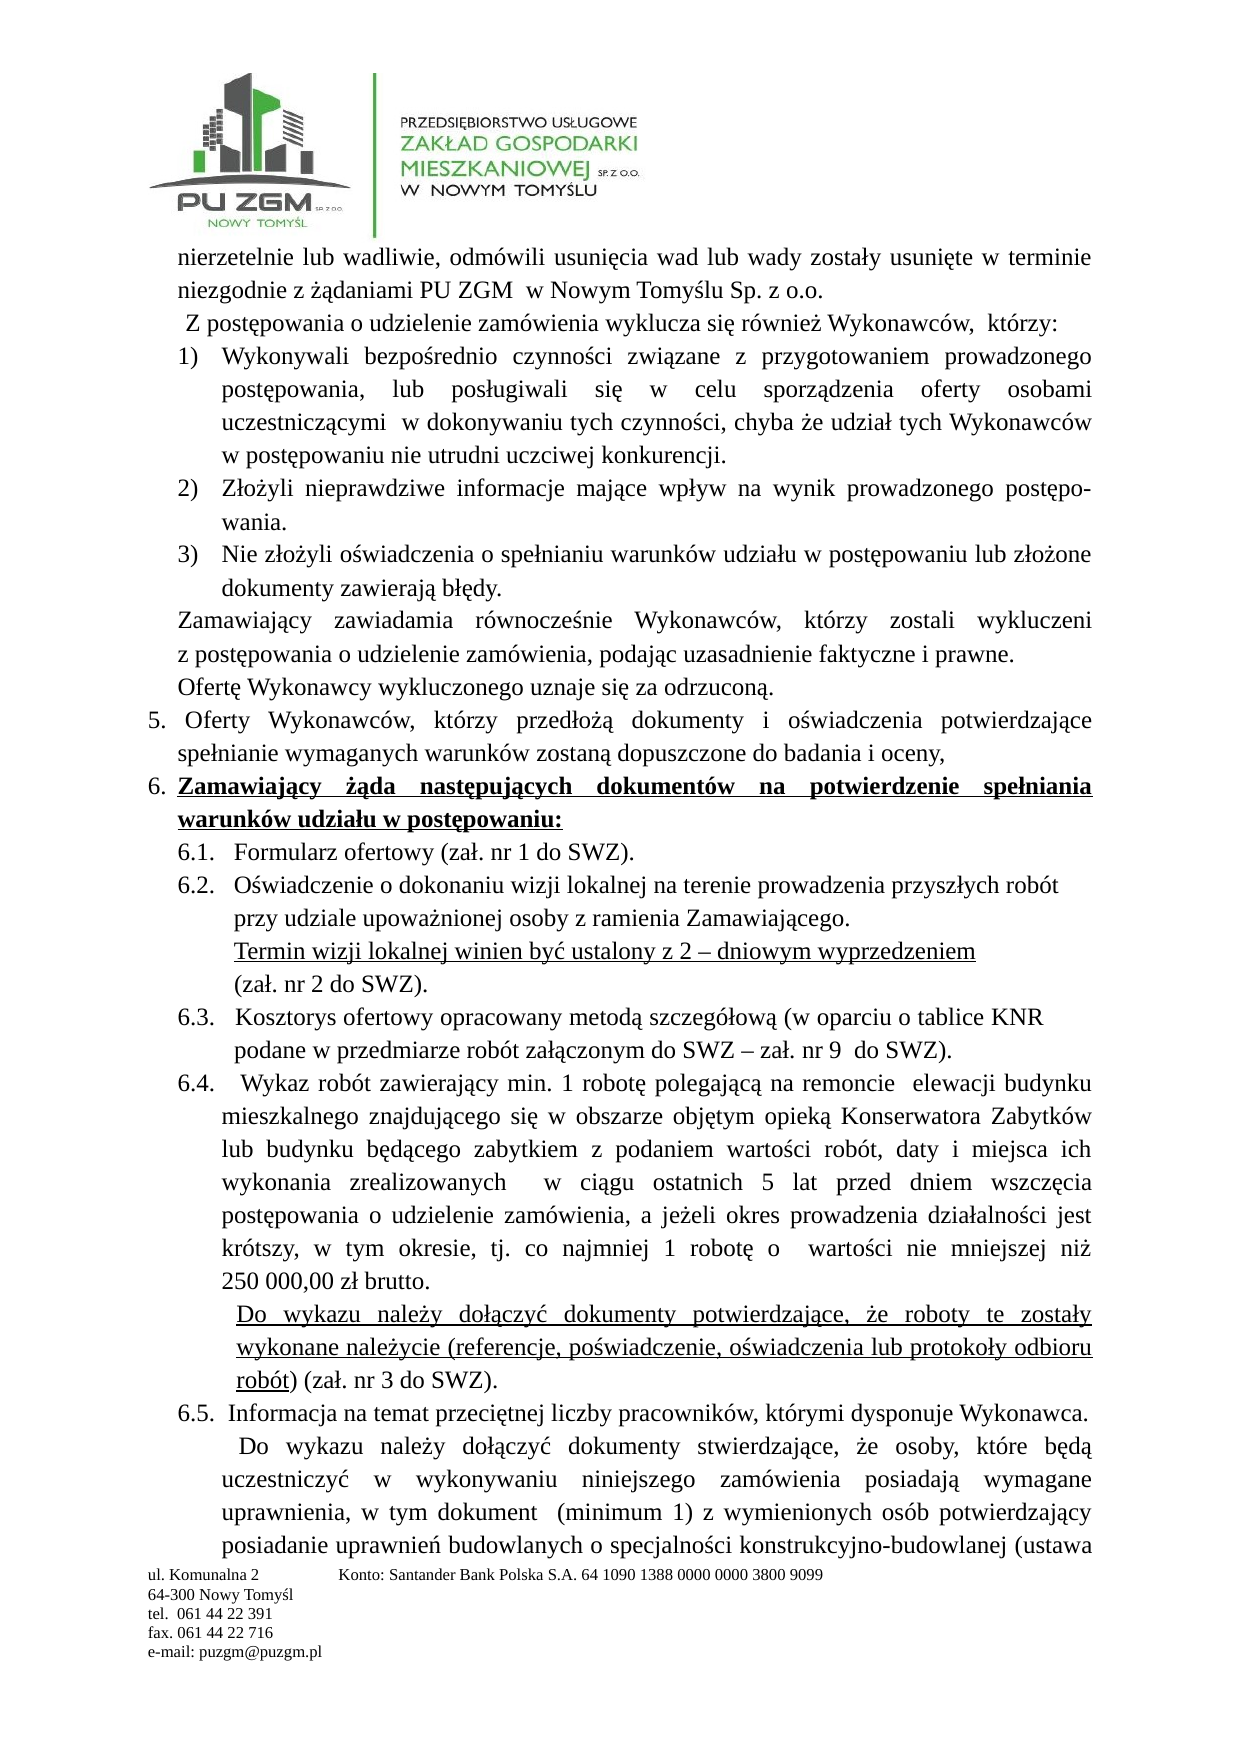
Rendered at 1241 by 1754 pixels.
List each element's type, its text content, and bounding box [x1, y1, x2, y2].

picture [147, 73, 655, 243]
text Termin wizji lokalnej winien być ustalony z 2 – dniowym wyprzedzeniem [177, 936, 1093, 964]
text 6.3. Kosztorys ofertowy opracowany metodą szczegółową (w oparciu o tablice KNR podane w przedmiarze robót załączonym do SWZ – zał. nr 9 do SWZ). [177, 1002, 1093, 1064]
text 1) Wykonywali bezpośrednio czynności związane z przygotowaniem prowadzonego postępowania, lub posługiwali się w celu sporządzenia oferty osobami uczestniczącymi w dokonywaniu tych czynności, chyba że udział tych Wykonawców w postępowaniu nie utrudni uczciwej konkurencji. [177, 341, 1093, 469]
text 6.2. Oświadczenie o dokonaniu wizji lokalnej na terenie prowadzenia przyszłych robót [177, 870, 1093, 898]
text Do wykazu należy dołączyć dokumenty potwierdzające, że roboty te zostały wykonane należycie (referencje, poświadczenie, oświadczenia lub protokoły odbioru [236, 1299, 1093, 1357]
text 6. Zamawiający żąda następujących dokumentów na potwierdzenie spełniania warunków udziału w postępowaniu: [148, 771, 1093, 832]
text przy udziale upoważnionej osoby z ramienia Zamawiającego. [177, 903, 1093, 932]
text 6.4. Wykaz robót zawierający min. 1 robotę polegającą na remoncie elewacji budynku mieszkalnego znajdującego się w obszarze objętym opieką Konserwatora Zabytków lub budynku będącego zabytkiem z podaniem wartości robót, daty i miejsca ich wykonania zrealizowanych w ciągu ostatnich 5 lat przed dniem wszczęcia postępowania o udzielenie zamówienia, a jeżeli okres prowadzenia działalności jest krótszy, w tym okresie, tj. co najmniej 1 robotę o wartości nie mniejszej niż 250 000,00 zł brutto. [177, 1068, 1093, 1295]
text Zamawiający zawiadamia równocześnie Wykonawców, którzy zostali wykluczeni z postępowania o udzielenie zamówienia, podając uzasadnienie faktyczne i prawne. [177, 606, 1093, 667]
text Z postępowania o udzielenie zamówienia wyklucza się również Wykonawców, którzy: [148, 308, 1093, 337]
text Do wykazu należy dołączyć dokumenty stwierdzające, że osoby, które będą uczestniczyć w wykonywaniu niniejszego zamówienia posiadają wymagane uprawnienia, w tym dokument (minimum 1) z wymienionych osób potwierdzający posiadanie uprawnień budowlanych o specjalności konstrukcyjno-budowlanej (ustawa [177, 1431, 1093, 1559]
text 3) Nie złożyli oświadczenia o spełnianiu warunków udziału w postępowaniu lub złożone dokumenty zawierają błędy. [177, 539, 1093, 601]
text nierzetelnie lub wadliwie, odmówili usunięcia wad lub wady zostały usunięte w terminie niezgodnie z żądaniami PU ZGM w Nowym Tomyślu Sp. z o.o. [148, 242, 1093, 304]
text 6.5. Informacja na temat przeciętnej liczby pracowników, którymi dysponuje Wykonawca. [177, 1398, 1093, 1427]
text 5. Oferty Wykonawców, którzy przedłożą dokumenty i oświadczenia potwierdzające spełnianie wymaganych warunków zostaną dopuszczone do badania i oceny, [148, 705, 1093, 766]
text (zał. nr 2 do SWZ). [221, 969, 1093, 998]
text robót) (zał. nr 3 do SWZ). [236, 1358, 1093, 1394]
text 2) Złożyli nieprawdziwe informacje mające wpływ na wynik prowadzonego postępo-wania. [177, 473, 1093, 535]
text Ofertę Wykonawcy wykluczonego uznaje się za odrzuconą. [148, 672, 1093, 700]
text 6.1. Formularz ofertowy (zał. nr 1 do SWZ). [177, 837, 1093, 866]
